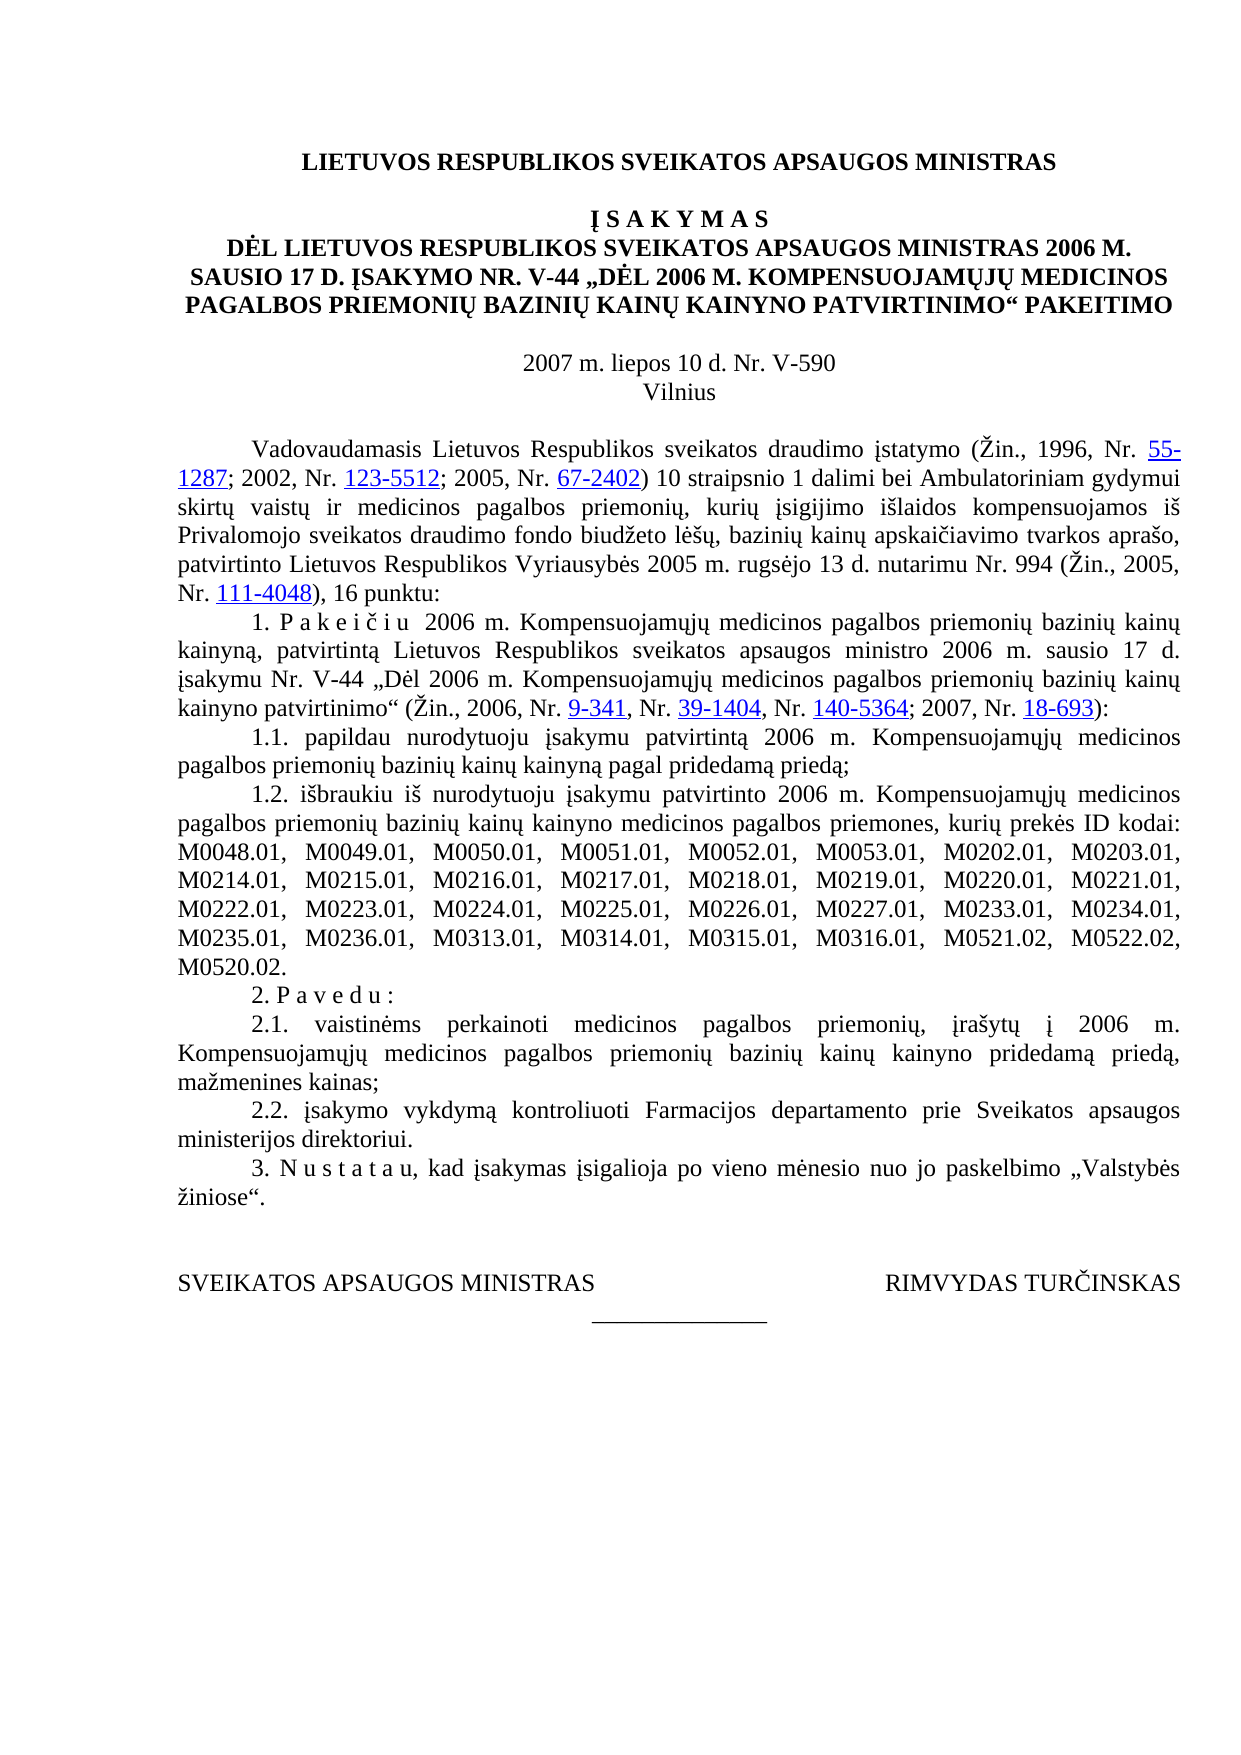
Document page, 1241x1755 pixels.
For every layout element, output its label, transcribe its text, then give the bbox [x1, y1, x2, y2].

text LIETUVOS RESPUBLIKOS SVEIKATOS APSAUGOS MINISTRAS [177, 147, 1181, 176]
text 2.2. įsakymo vykdymą kontroliuoti Farmacijos departamento prie Sveikatos apsaugos ministerijos direktoriui. [177, 1096, 1181, 1153]
text 1.1. papildau nurodytuoju įsakymu patvirtintą 2006 m. Kompensuojamųjų medicinos pagalbos priemonių bazinių kainų kainyną pagal pridedamą priedą; [177, 722, 1181, 779]
text 1. Pakeičiu 2006 m. Kompensuojamųjų medicinos pagalbos priemonių bazinių kainų kainyną, patvirtintą Lietuvos Respublikos sveikatos apsaugos ministro 2006 m. sausio 17 d. įsakymu Nr. V-44 „Dėl 2006 m. Kompensuojamųjų medicinos pagalbos priemonių bazinių kainų kainyno patvirtinimo“ (Žin., 2006, Nr. 9-341, Nr. 39-1404, Nr. 140-5364; 2007, Nr. 18-693): [177, 607, 1181, 722]
text SVEIKATOS APSAUGOS MINISTRAS RIMVYDAS TURČINSKAS [177, 1268, 1181, 1297]
text 3. Nustatau, kad įsakymas įsigalioja po vieno mėnesio nuo jo paskelbimo „Valstybės žiniose“. [177, 1153, 1181, 1211]
text Vadovaudamasis Lietuvos Respublikos sveikatos draudimo įstatymo (Žin., 1996, Nr. 55-1287; 2002, Nr. 123-5512; 2005, Nr. 67-2402) 10 straipsnio 1 dalimi bei Ambulatoriniam gydymui skirtų vaistų ir medicinos pagalbos priemonių, kurių įsigijimo išlaidos kompensuojamos iš Privalomojo sveikatos draudimo fondo biudžeto lėšų, bazinių kainų apskaičiavimo tvarkos aprašo, patvirtinto Lietuvos Respublikos Vyriausybės 2005 m. rugsėjo 13 d. nutarimu Nr. 994 (Žin., 2005, Nr. 111-4048), 16 punktu: [177, 434, 1181, 607]
text DĖL LIETUVOS RESPUBLIKOS SVEIKATOS APSAUGOS MINISTRAS 2006 M. SAUSIO 17 D. ĮSAKYMO NR. V-44 „DĖL 2006 M. KOMPENSUOJAMŲJŲ MEDICINOS PAGALBOS PRIEMONIŲ BAZINIŲ KAINŲ KAINYNO PATVIRTINIMO“ PAKEITIMO [177, 233, 1181, 319]
text Į S A K Y M A S [177, 204, 1181, 233]
text ______________ [177, 1297, 1181, 1326]
text 2007 m. liepos 10 d. Nr. V-590 [177, 348, 1181, 377]
text Vilnius [177, 377, 1181, 406]
text 2.1. vaistinėms perkainoti medicinos pagalbos priemonių, įrašytų į 2006 m. Kompensuojamųjų medicinos pagalbos priemonių bazinių kainų kainyno pridedamą priedą, mažmenines kainas; [177, 1009, 1181, 1096]
text 1.2. išbraukiu iš nurodytuoju įsakymu patvirtinto 2006 m. Kompensuojamųjų medicinos pagalbos priemonių bazinių kainų kainyno medicinos pagalbos priemones, kurių prekės ID kodai: M0048.01, M0049.01, M0050.01, M0051.01, M0052.01, M0053.01, M0202.01, M0203.01, M0214.01, M0215.01, M0216.01, M0217.01, M0218.01, M0219.01, M0220.01, M0221.01, M0222.01, M0223.01, M0224.01, M0225.01, M0226.01, M0227.01, M0233.01, M0234.01, M0235.01, M0236.01, M0313.01, M0314.01, M0315.01, M0316.01, M0521.02, M0522.02, M0520.02. [177, 779, 1181, 981]
text 2. Pavedu: [177, 981, 1181, 1009]
